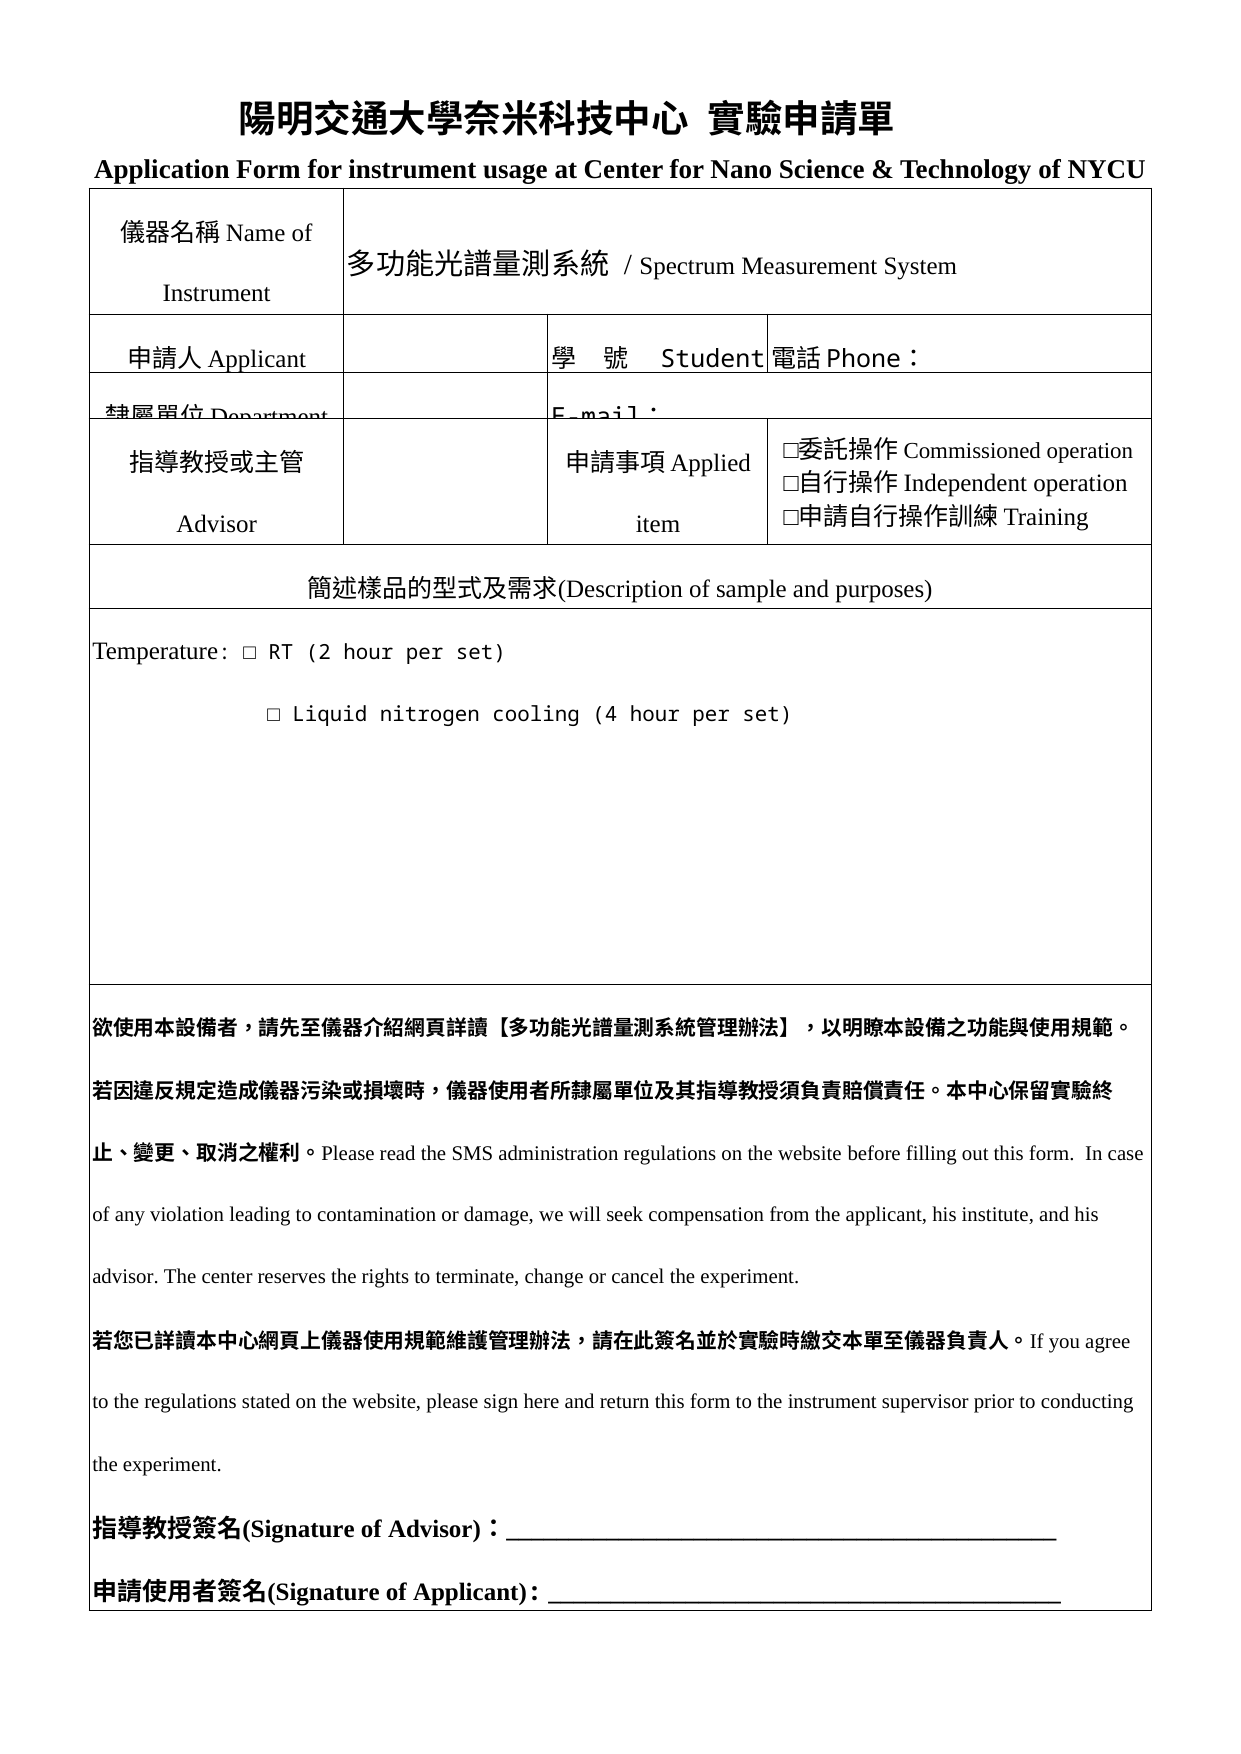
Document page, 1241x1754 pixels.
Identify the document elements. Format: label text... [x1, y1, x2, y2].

text Application Form for instrument usage at Center for Nano Science & Technology of NYCU [89, 142, 1152, 187]
table_cell Temperature: □ RT (2 hour per set) □ Liquid nitrogen cooling (4 hour per set) [90, 609, 1151, 984]
text 陽明交通大學奈米科技中心 實驗申請單 [89, 96, 1152, 142]
table_cell E-mail： [548, 373, 1151, 418]
table_cell 欲使用本設備者，請先至儀器介紹網頁詳讀【多功能光譜量測系統管理辦法】，以明瞭本設備之功能與使用規範。若因違反規定造成儀器污染或損壞時，儀器使用者所隸屬單位及其指導教授須負責賠償責任。本中心保留實驗終止、變更、取消之權利。Please read the SMS administration regulations on the website before filling out this form. In case of any violation leading to contamination or damage, we will seek compensation from the applicant, his institute, and his advisor. The center reserves the rights to terminate, change or cancel the experiment. 若您已詳讀本中心網頁上儀器使用規範維護管理辦法，請在此簽名並於實驗時繳交本單至儀器負責人。If you agree to the regulations stated on the website, please sign here and return this form to the instrument supervisor prior to conducting the experiment. 指導教授簽名(Signature of Advisor)：____________________________________________ 申請使用者簽名(Signature of Applicant): _________________________________________ [90, 985, 1151, 1610]
table_cell 學號Student ID： [548, 315, 767, 372]
table_cell 電話Phone： [768, 315, 1151, 372]
table_cell 指導教授或主管Advisor [90, 419, 343, 544]
table_cell [344, 419, 547, 544]
table_cell 申請人Applicant [90, 315, 343, 372]
table_cell □委託操作Commissioned operation □自行操作Independent operation □申請自行操作訓練Training [768, 419, 1151, 544]
table_cell 申請事項Applied item [548, 419, 767, 544]
table_cell 隸屬單位Department [90, 373, 343, 418]
table_header 儀器名稱Name of Instrument [90, 189, 343, 313]
table_header 多功能光譜量測系統 / Spectrum Measurement System [344, 189, 1151, 313]
table_cell [344, 315, 547, 372]
table_cell [344, 373, 547, 418]
table_cell 簡述樣品的型式及需求(Description of sample and purposes) [90, 545, 1151, 608]
